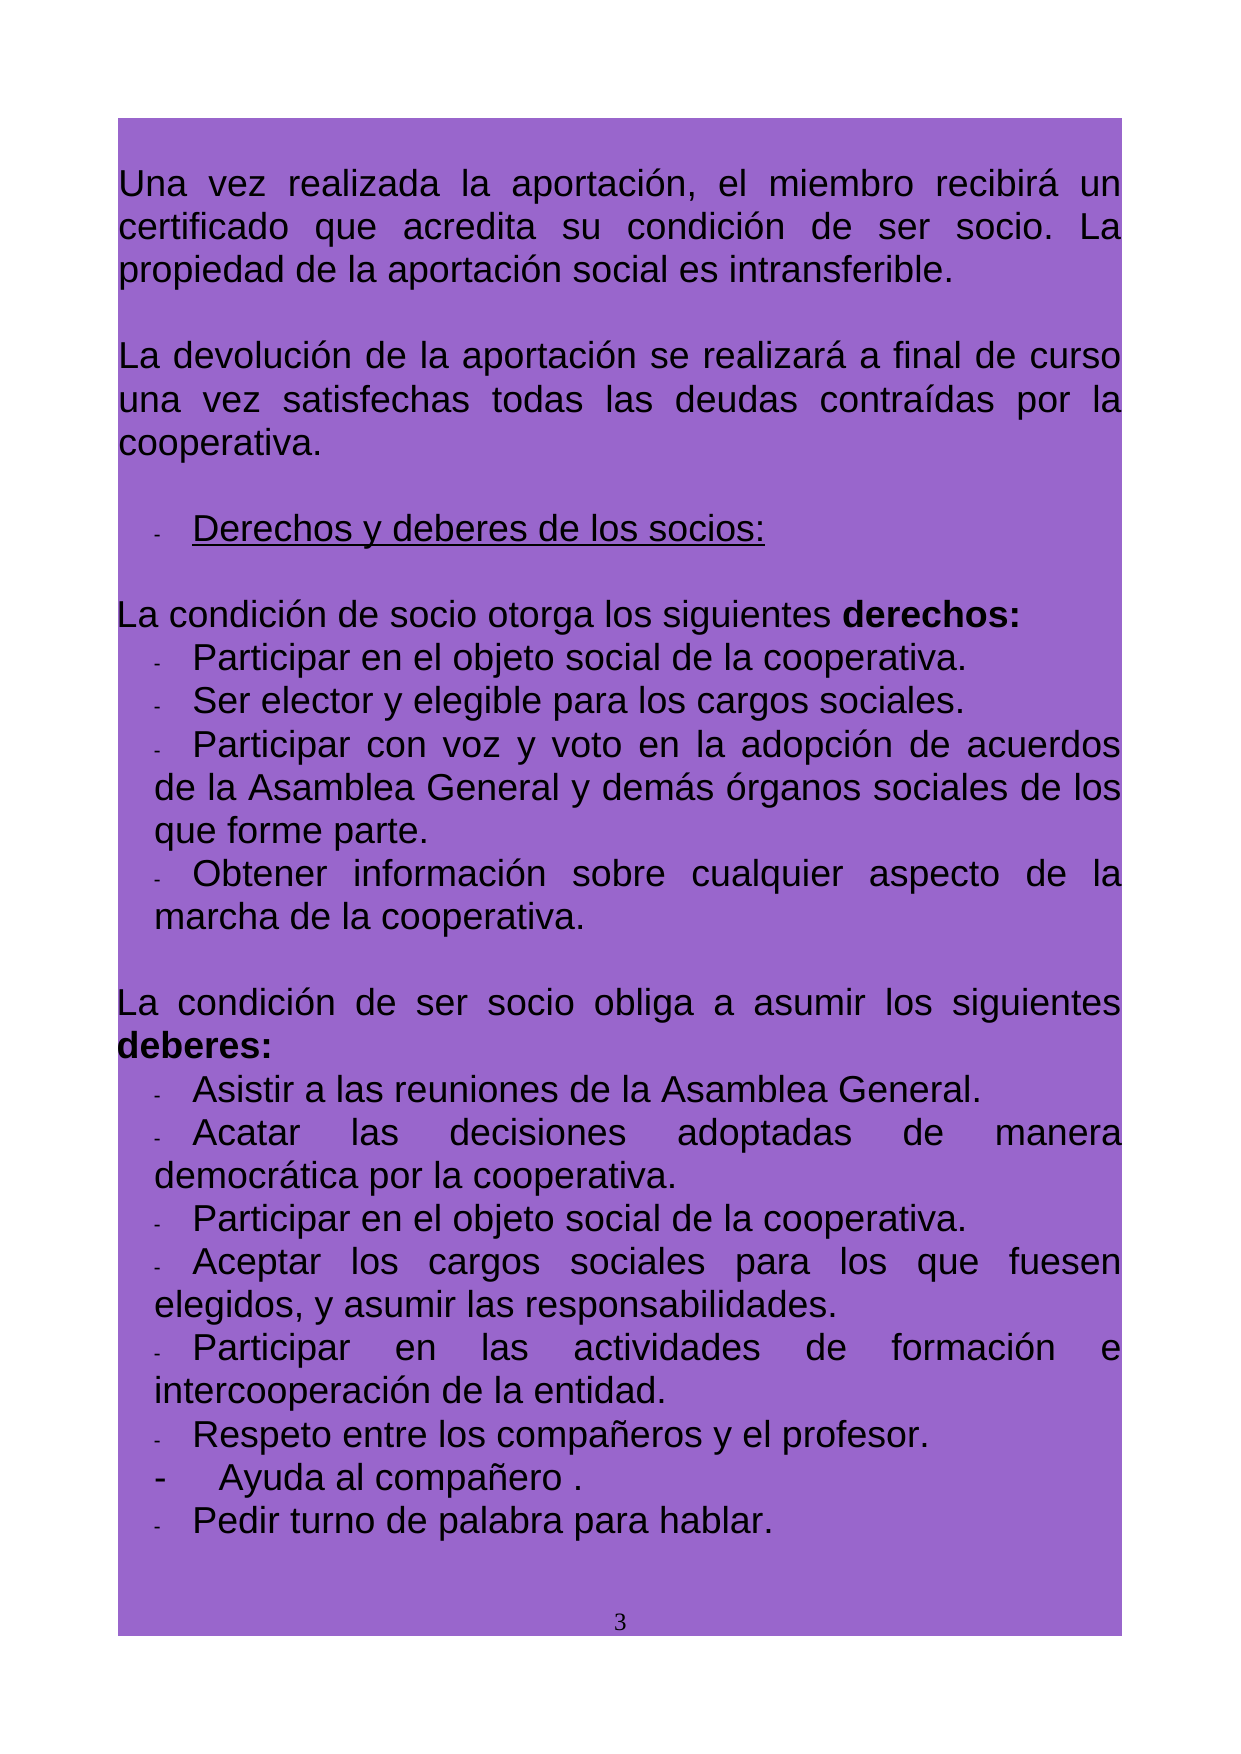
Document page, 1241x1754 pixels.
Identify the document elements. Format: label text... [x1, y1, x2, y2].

list Obtener información sobre cualquier aspecto de la marcha de la cooperativa. [154, 851, 1122, 937]
text La condición de ser socio obliga a asumir los siguientes deberes: [116, 981, 1122, 1067]
list Participar con voz y voto en la adopción de acuerdos de la Asamblea General y demás órganos sociales de los que forme parte. [154, 722, 1122, 851]
list Participar en el objeto social de la cooperativa. [154, 1196, 1122, 1239]
list Pedir turno de palabra para hablar. [154, 1498, 1122, 1541]
text La condición de socio otorga los siguientes derechos: [116, 592, 1122, 636]
list Derechos y deberes de los socios: [154, 506, 1122, 549]
list - Ayuda al compañero . [154, 1455, 1122, 1498]
list Asistir a las reuniones de la Asamblea General. [154, 1067, 1122, 1110]
text Una vez realizada la aportación, el miembro recibirá un certificado que acredita su condición de ser socio. La propiedad de la aportación social es intransferible. [118, 161, 1122, 291]
list Acatar las decisiones adoptadas de manera democrática por la cooperativa. [154, 1110, 1122, 1196]
text La devolución de la aportación se realizará a final de curso una vez satisfechas todas las deudas contraídas por la cooperativa. [118, 334, 1122, 463]
list Respeto entre los compañeros y el profesor. [154, 1412, 1122, 1455]
list Participar en las actividades de formación e intercooperación de la entidad. [154, 1326, 1122, 1412]
list Participar en el objeto social de la cooperativa. [154, 636, 1122, 679]
list Aceptar los cargos sociales para los que fuesen elegidos, y asumir las responsabilidades. [154, 1239, 1122, 1326]
list Ser elector y elegible para los cargos sociales. [154, 679, 1122, 722]
